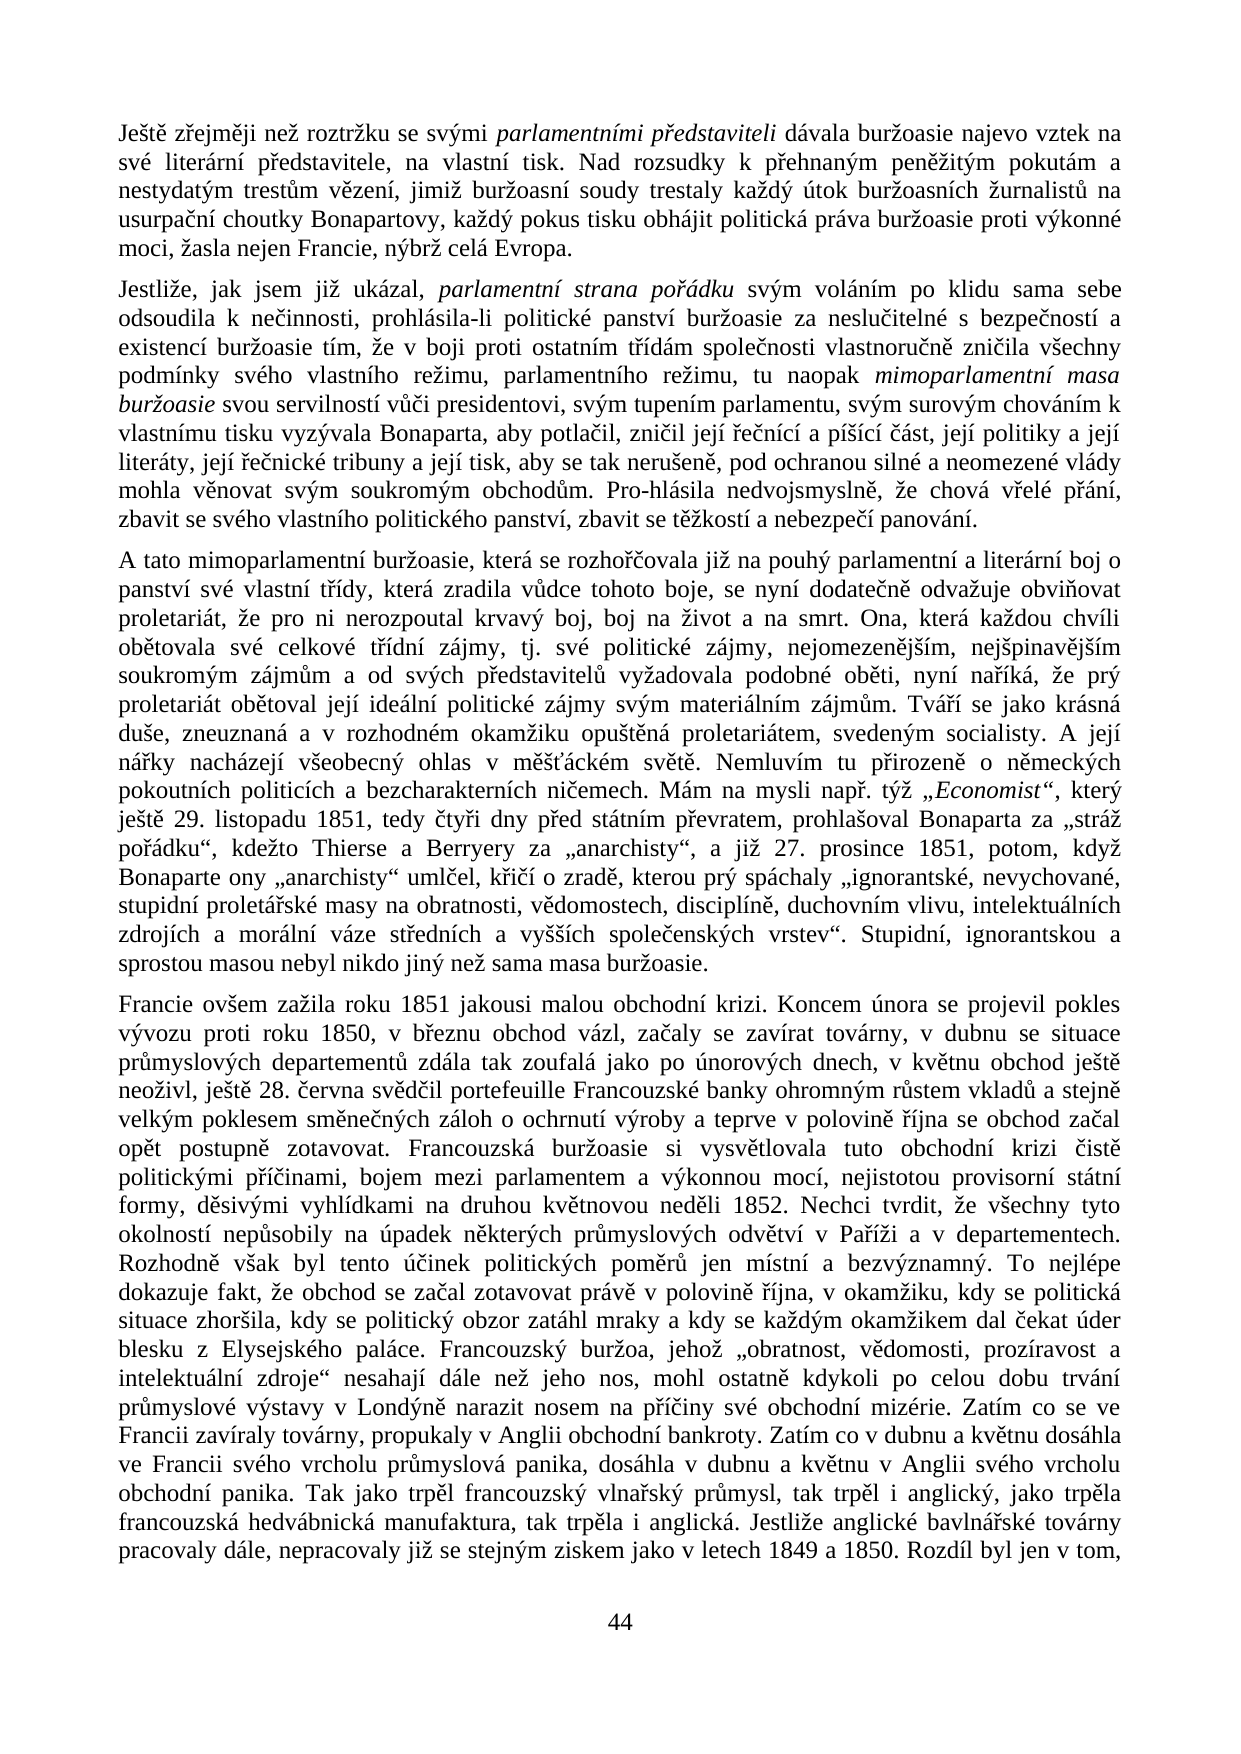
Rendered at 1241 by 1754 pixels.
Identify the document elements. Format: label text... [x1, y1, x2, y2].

text Ještě zřejměji než roztržku se svými parlamentními představiteli dávala buržoasie najevo vztek na své literární představitele, na vlastní tisk. Nad rozsudky k přehnaným peněžitým pokutám a nestydatým trestům vězení, jimiž buržoasní soudy trestaly každý útok buržoasních žurnalistů na usurpační choutky Bonapartovy, každý pokus tisku obhájit politická práva buržoasie proti výkonné moci, žasla nejen Francie, nýbrž celá Evropa. [118, 118, 1122, 262]
text Jestliže, jak jsem již ukázal, parlamentní strana pořádku svým voláním po klidu sama sebe odsoudila k nečinnosti, prohlásila-li politické panství buržoasie za neslučitelné s bezpečností a existencí buržoasie tím, že v boji proti ostatním třídám společnosti vlastnoručně zničila všechny podmínky svého vlastního režimu, parlamentního režimu, tu naopak mimoparlamentní masa buržoasie svou servilností vůči presidentovi, svým tupením parlamentu, svým surovým chováním k vlastnímu tisku vyzývala Bonaparta, aby potlačil, zničil její řečnící a píšící část, její politiky a její literáty, její řečnické tribuny a její tisk, aby se tak nerušeně, pod ochranou silné a neomezené vlády mohla věnovat svým soukromým obchodům. Pro-hlásila nedvojsmyslně, že chová vřelé přání, zbavit se svého vlastního politického panství, zbavit se těžkostí a nebezpečí panování. [118, 274, 1122, 533]
text A tato mimoparlamentní buržoasie, která se rozhořčovala již na pouhý parlamentní a literární boj o panství své vlastní třídy, která zradila vůdce tohoto boje, se nyní dodatečně odvažuje obviňovat proletariát, že pro ni nerozpoutal krvavý boj, boj na život a na smrt. Ona, která každou chvíli obětovala své celkové třídní zájmy, tj. své politické zájmy, nejomezenějším, nejšpinavějším soukromým zájmům a od svých představitelů vyžadovala podobné oběti, nyní naříká, že prý proletariát obětoval její ideální politické zájmy svým materiálním zájmům. Tváří se jako krásná duše, zneuznaná a v rozhodném okamžiku opuštěná proletariátem, svedeným socialisty. A její nářky nacházejí všeobecný ohlas v měšťáckém světě. Nemluvím tu přirozeně o německých pokoutních politicích a bezcharakterních ničemech. Mám na mysli např. týž „Economist“, který ještě 29. listopadu 1851, tedy čtyři dny před státním převratem, prohlašoval Bonaparta za „stráž pořádku“, kdežto Thierse a Berryery za „anarchisty“, a již 27. prosince 1851, potom, když Bonaparte ony „anarchisty“ umlčel, křičí o zradě, kterou prý spáchaly „ignorantské, nevychované, stupidní proletářské masy na obratnosti, vědomostech, disciplíně, duchovním vlivu, intelektuálních zdrojích a morální váze středních a vyšších společenských vrstev“. Stupidní, ignorantskou a sprostou masou nebyl nikdo jiný než sama masa buržoasie. [118, 546, 1122, 977]
text Francie ovšem zažila roku 1851 jakousi malou obchodní krizi. Koncem února se projevil pokles vývozu proti roku 1850, v březnu obchod vázl, začaly se zavírat továrny, v dubnu se situace průmyslových departementů zdála tak zoufalá jako po únorových dnech, v květnu obchod ještě neoživl, ještě 28. června svědčil portefeuille Francouzské banky ohromným růstem vkladů a stejně velkým poklesem směnečných záloh o ochrnutí výroby a teprve v polovině října se obchod začal opět postupně zotavovat. Francouzská buržoasie si vysvětlovala tuto obchodní krizi čistě politickými příčinami, bojem mezi parlamentem a výkonnou mocí, nejistotou provisorní státní formy, děsivými vyhlídkami na druhou květnovou neděli 1852. Nechci tvrdit, že všechny tyto okolností nepůsobily na úpadek některých průmyslových odvětví v Paříži a v departementech. Rozhodně však byl tento účinek politických poměrů jen místní a bezvýznamný. To nejlépe dokazuje fakt, že obchod se začal zotavovat právě v polovině října, v okamžiku, kdy se politická situace zhoršila, kdy se politický obzor zatáhl mraky a kdy se každým okamžikem dal čekat úder blesku z Elysejského paláce. Francouzský buržoa, jehož „obratnost, vědomosti, prozíravost a intelektuální zdroje“ nesahají dále než jeho nos, mohl ostatně kdykoli po celou dobu trvání průmyslové výstavy v Londýně narazit nosem na příčiny své obchodní mizérie. Zatím co se ve Francii zavíraly továrny, propukaly v Anglii obchodní bankroty. Zatím co v dubnu a květnu dosáhla ve Francii svého vrcholu průmyslová panika, dosáhla v dubnu a květnu v Anglii svého vrcholu obchodní panika. Tak jako trpěl francouzský vlnařský průmysl, tak trpěl i anglický, jako trpěla francouzská hedvábnická manufaktura, tak trpěla i anglická. Jestliže anglické bavlnářské továrny pracovaly dále, nepracovaly již se stejným ziskem jako v letech 1849 a 1850. Rozdíl byl jen v tom, [118, 989, 1122, 1564]
